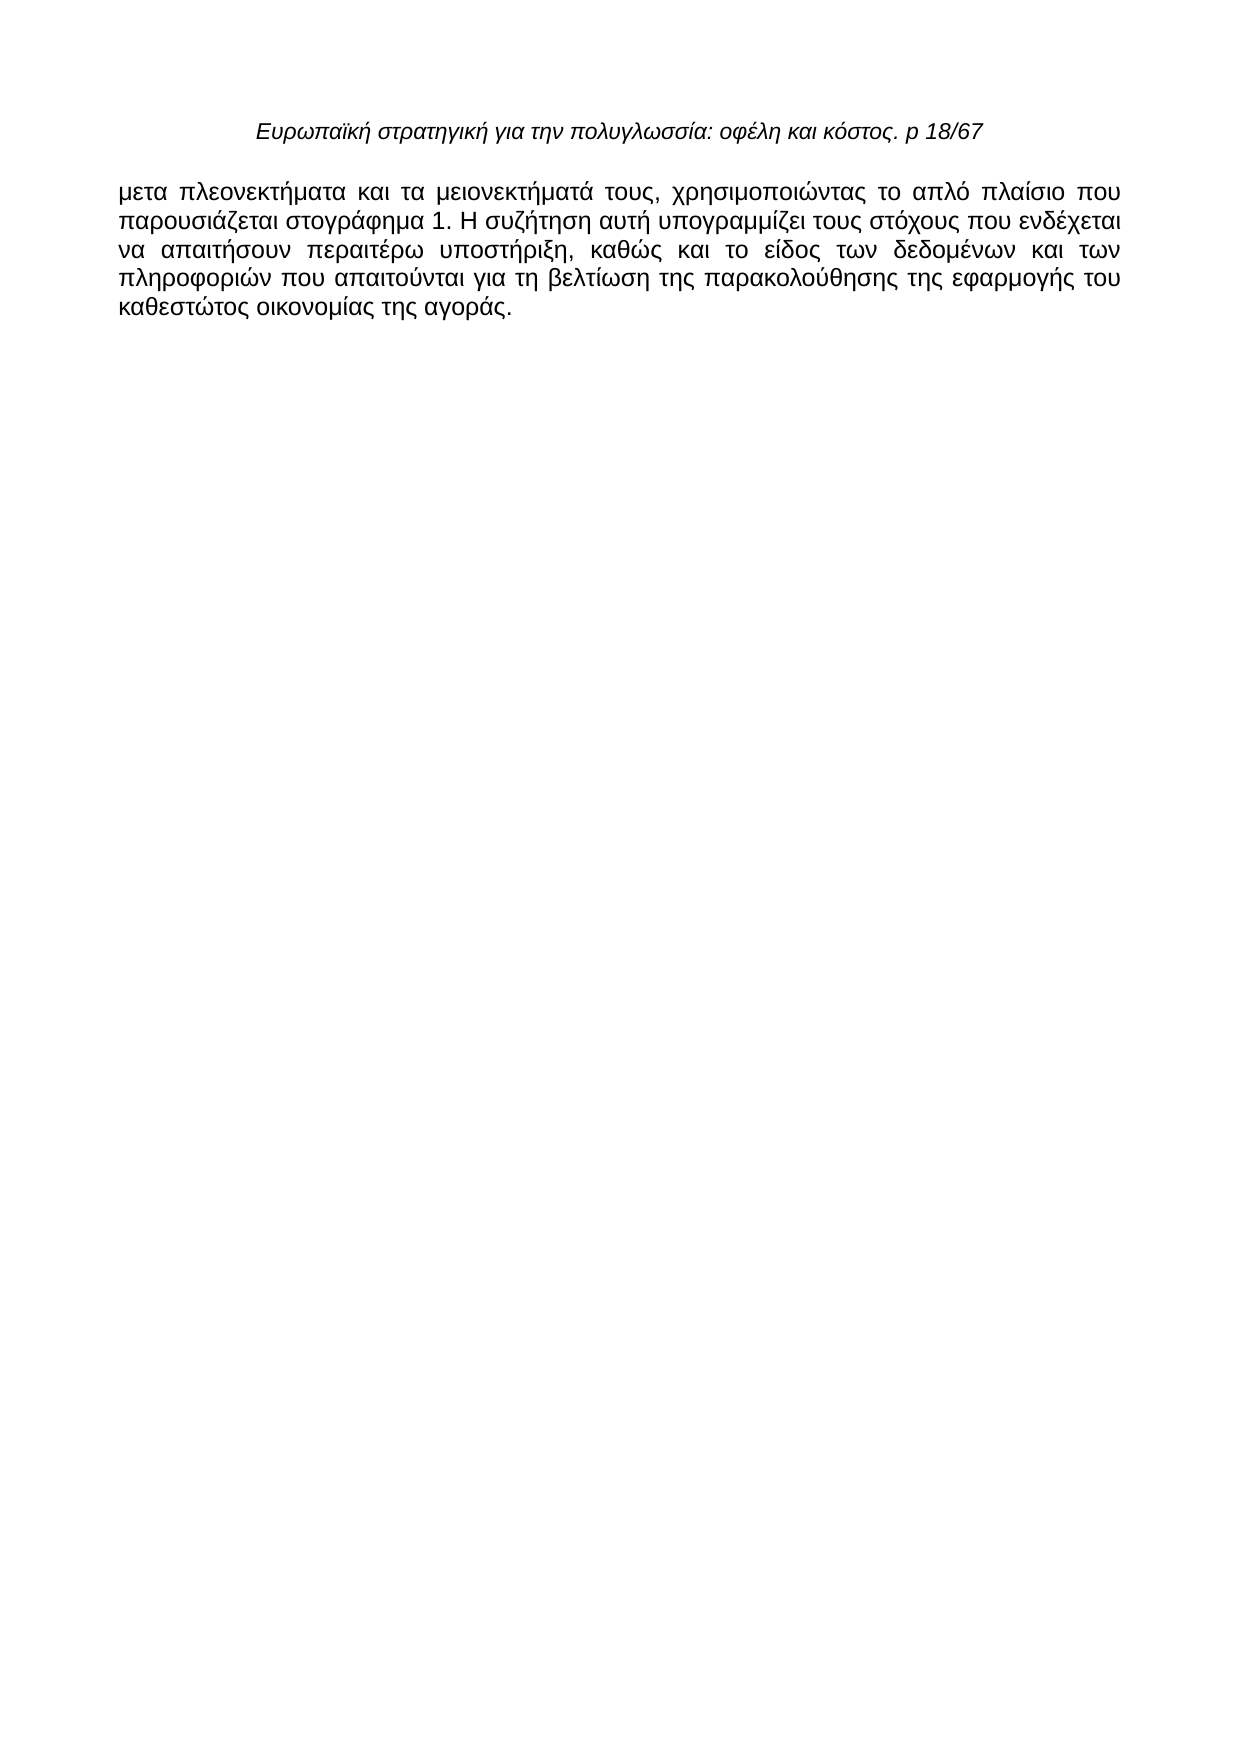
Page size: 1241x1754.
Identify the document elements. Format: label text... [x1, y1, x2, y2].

text μετα πλεονεκτήματα και τα μειονεκτήματά τους, χρησιμοποιώντας το απλό πλαίσιο που παρουσιάζεται στογράφημα 1. Η συζήτηση αυτή υπογραμμίζει τους στόχους που ενδέχεται να απαιτήσουν περαιτέρω υποστήριξη, καθώς και το είδος των δεδομένων και των πληροφοριών που απαιτούνται για τη βελτίωση της παρακολούθησης της εφαρμογής του καθεστώτος οικονομίας της αγοράς. [118, 177, 1122, 321]
